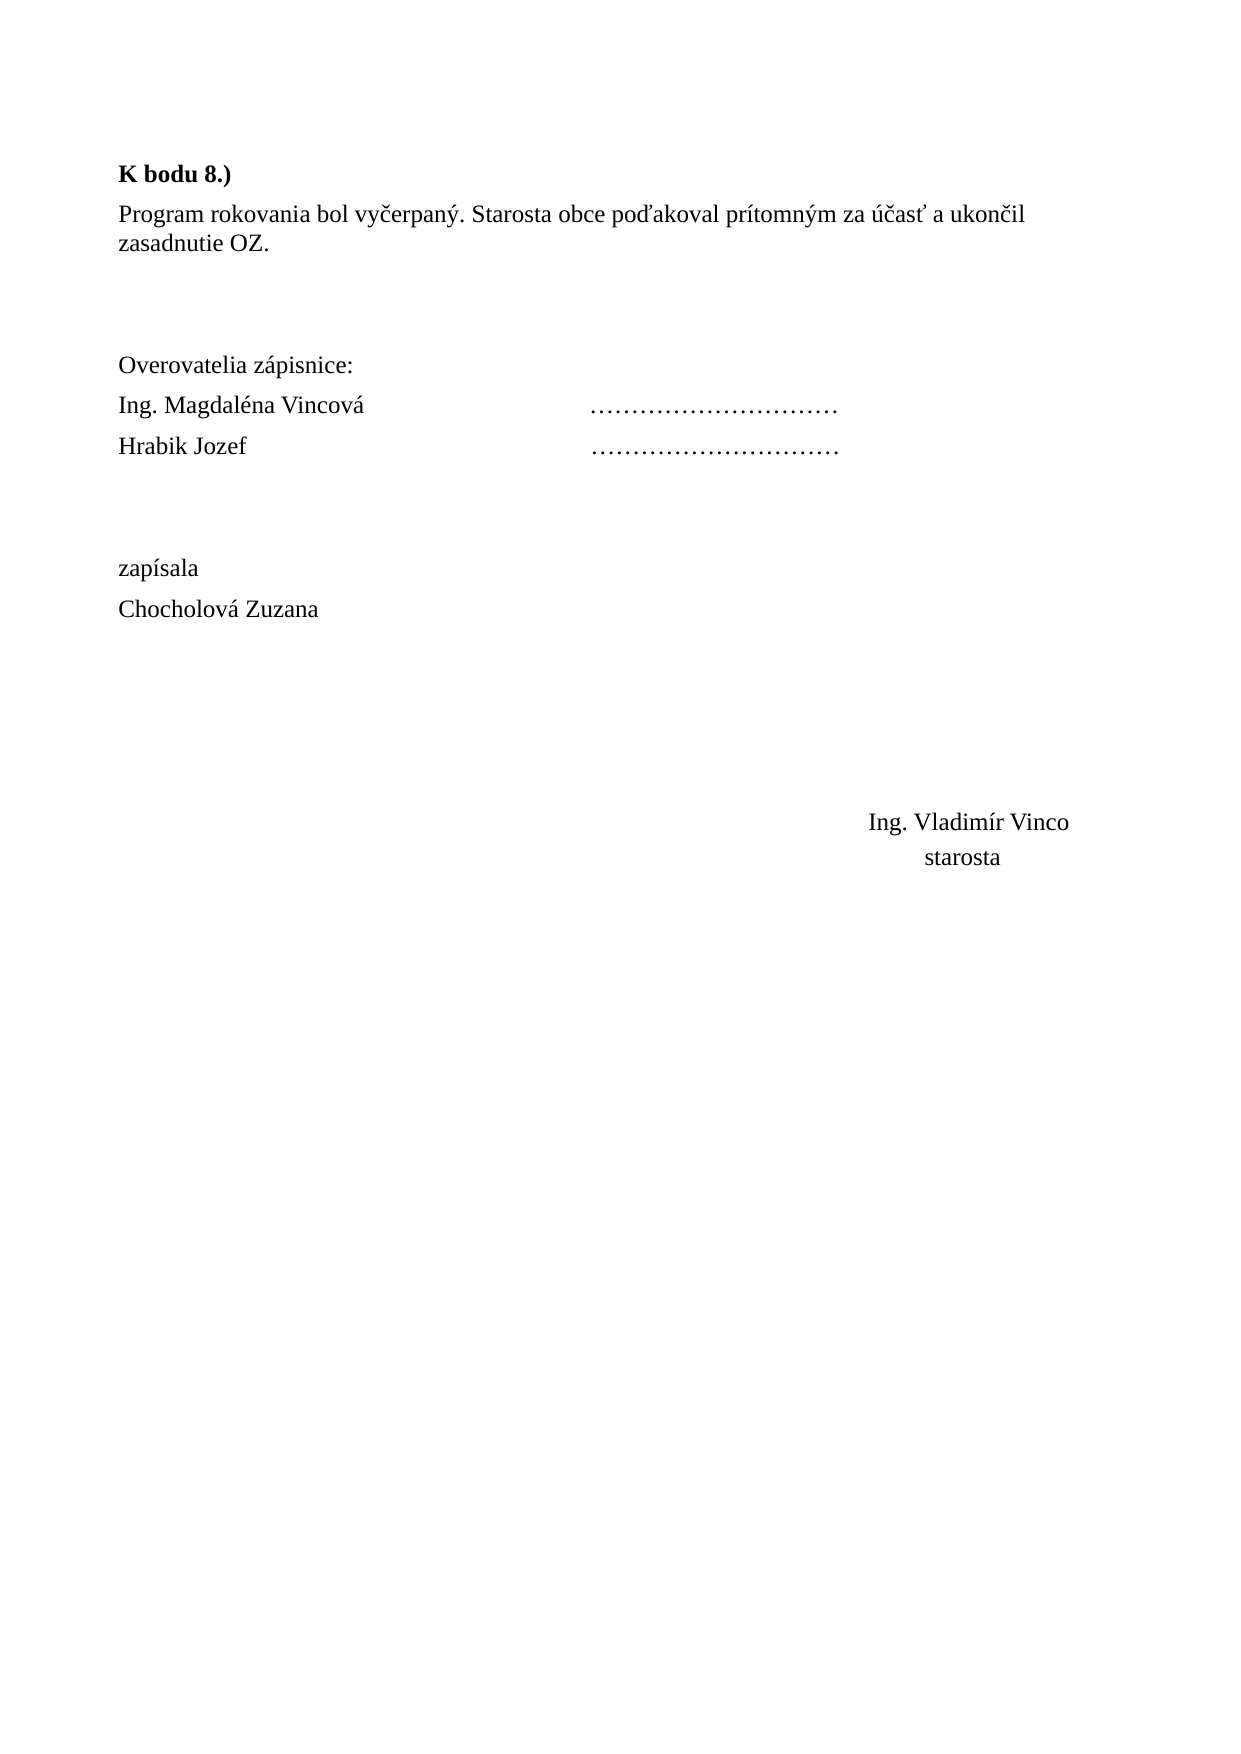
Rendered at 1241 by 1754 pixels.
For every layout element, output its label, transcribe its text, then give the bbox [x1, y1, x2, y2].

text K bodu 8.) [118, 159, 1122, 187]
text Ing. Vladimír Vinco [118, 807, 1122, 836]
text Program rokovania bol vyčerpaný. Starosta obce poďakoval prítomným za účasť a ukončil zasadnutie OZ. [118, 199, 1122, 257]
text Hrabik Jozef ………………………… [118, 431, 1122, 460]
text Overovatelia zápisnice: [118, 350, 1122, 379]
text starosta [118, 842, 1122, 871]
text Ing. Magdaléna Vincová ………………………… [118, 391, 1122, 419]
text Chocholová Zuzana [118, 594, 1122, 622]
text zapísala [118, 553, 1122, 582]
